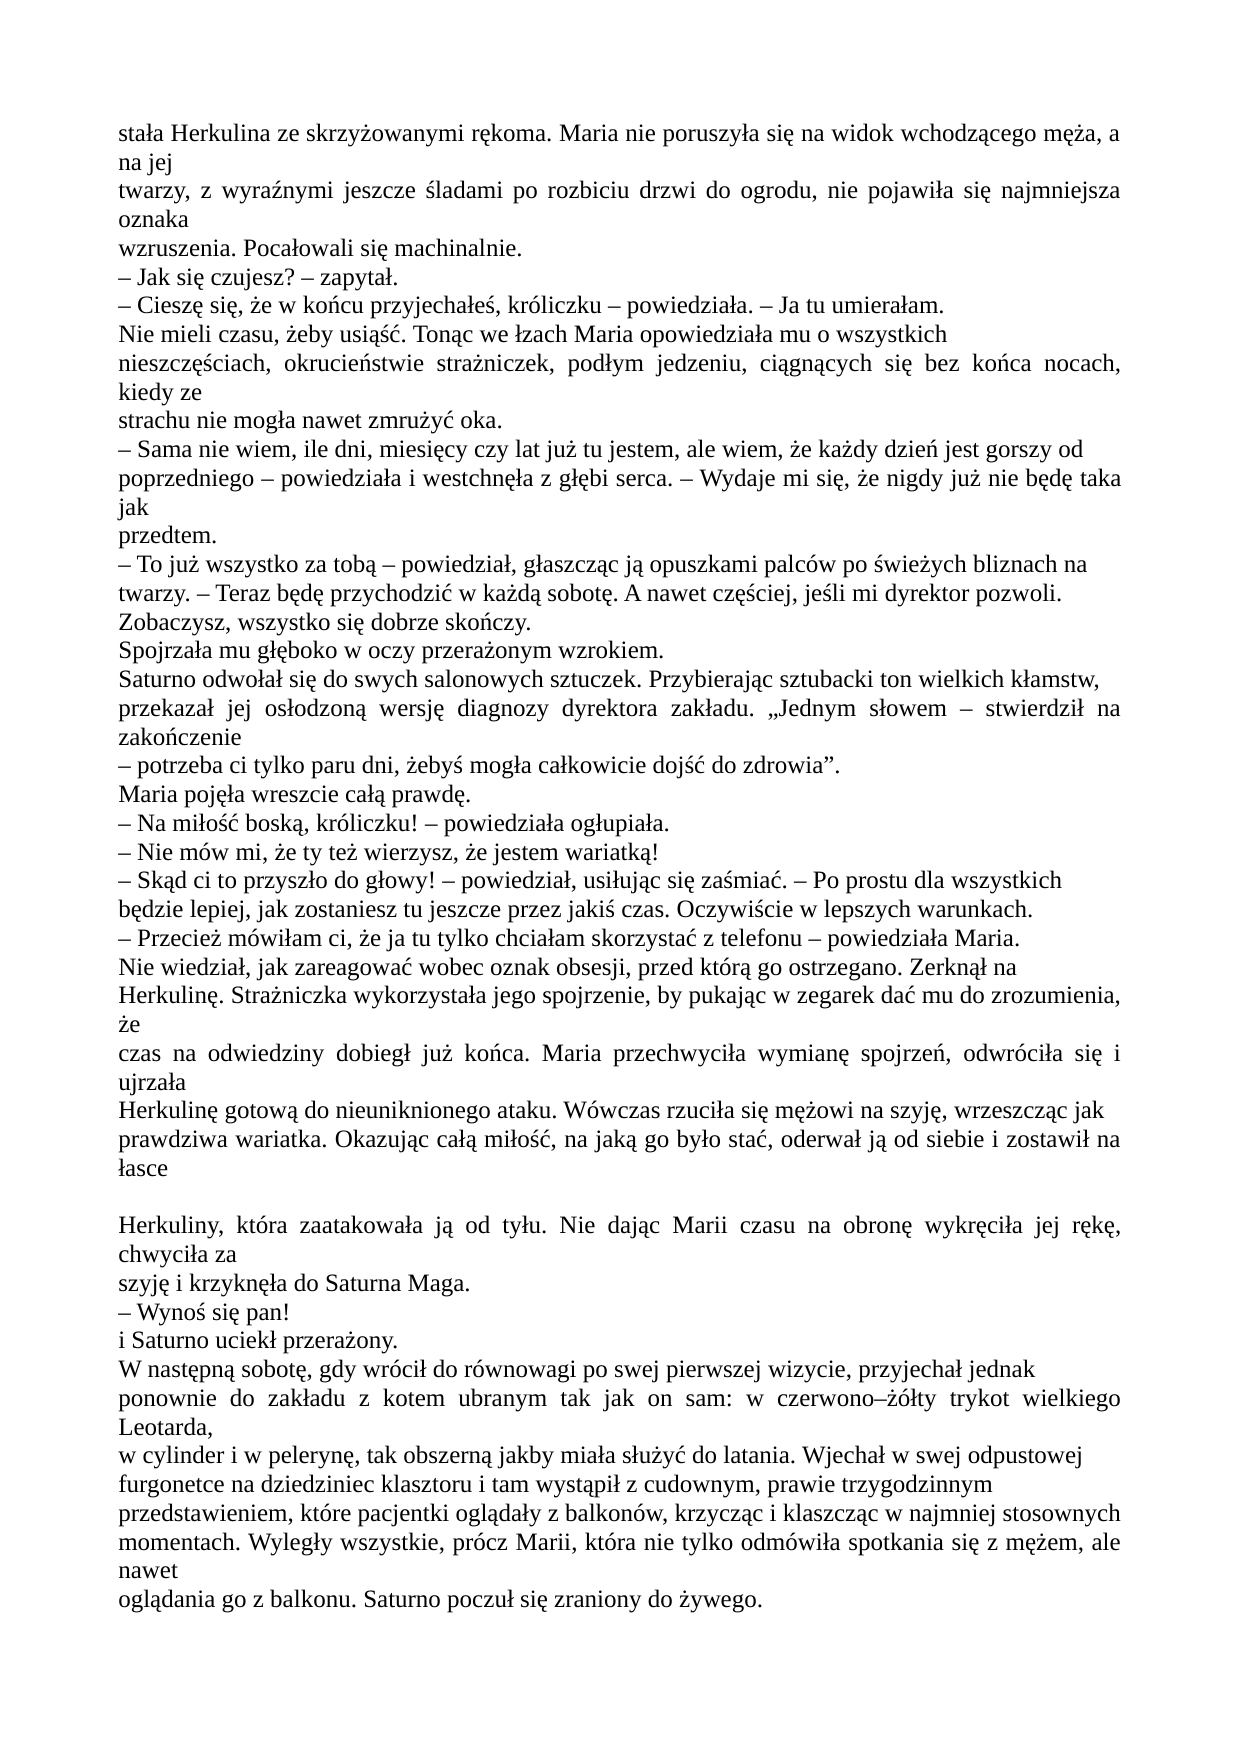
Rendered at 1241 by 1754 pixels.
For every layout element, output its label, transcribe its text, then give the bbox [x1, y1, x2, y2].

text przekazał jej osłodzoną wersję diagnozy dyrektora zakładu. „Jednym słowem – stwierdził na zakończenie [118, 693, 1122, 751]
text twarzy, z wyraźnymi jeszcze śladami po rozbiciu drzwi do ogrodu, nie pojawiła się najmniejsza oznaka [118, 176, 1122, 233]
text Spojrzała mu głęboko w oczy przerażonym wzrokiem. [118, 636, 1122, 664]
text czas na odwiedziny dobiegł już końca. Maria przechwyciła wymianę spojrzeń, odwróciła się i ujrzała [118, 1038, 1122, 1096]
text i Saturno uciekł przerażony. [118, 1326, 1122, 1354]
text oglądania go z balkonu. Saturno poczuł się zraniony do żywego. [118, 1584, 1122, 1613]
text Zobaczysz, wszystko się dobrze skończy. [118, 607, 1122, 636]
text w cylinder i w pelerynę, tak obszerną jakby miała służyć do latania. Wjechał w swej odpustowej [118, 1441, 1122, 1469]
text – Skąd ci to przyszło do głowy! – powiedział, usiłując się zaśmiać. – Po prostu dla wszystkich [118, 866, 1122, 894]
text – Sama nie wiem, ile dni, miesięcy czy lat już tu jestem, ale wiem, że każdy dzień jest gorszy od [118, 434, 1122, 463]
text furgonetce na dziedziniec klasztoru i tam wystąpił z cudownym, prawie trzygodzinnym [118, 1469, 1122, 1498]
text – To już wszystko za tobą – powiedział, głaszcząc ją opuszkami palców po świeżych bliznach na [118, 549, 1122, 578]
text Maria pojęła wreszcie całą prawdę. [118, 779, 1122, 808]
text – Jak się czujesz? – zapytał. [118, 262, 1122, 291]
text W następną sobotę, gdy wrócił do równowagi po swej pierwszej wizycie, przyjechał jednak [118, 1354, 1122, 1383]
text – Wynoś się pan! [118, 1297, 1122, 1326]
text – Na miłość boską, króliczku! – powiedziała ogłupiała. [118, 808, 1122, 837]
text twarzy. – Teraz będę przychodzić w każdą sobotę. A nawet częściej, jeśli mi dyrektor pozwoli. [118, 578, 1122, 607]
text – Cieszę się, że w końcu przyjechałeś, króliczku – powiedziała. – Ja tu umierałam. [118, 291, 1122, 319]
text – potrzeba ci tylko paru dni, żebyś mogła całkowicie dojść do zdrowia”. [118, 751, 1122, 779]
text Nie mieli czasu, żeby usiąść. Tonąc we łzach Maria opowiedziała mu o wszystkich [118, 319, 1122, 348]
text wzruszenia. Pocałowali się machinalnie. [118, 233, 1122, 262]
text poprzedniego – powiedziała i westchnęła z głębi serca. – Wydaje mi się, że nigdy już nie będę taka jak [118, 463, 1122, 521]
text stała Herkulina ze skrzyżowanymi rękoma. Maria nie poruszyła się na widok wchodzącego męża, a na jej [118, 118, 1122, 176]
text – Przecież mówiłam ci, że ja tu tylko chciałam skorzystać z telefonu – powiedziała Maria. [118, 923, 1122, 952]
text momentach. Wyległy wszystkie, prócz Marii, która nie tylko odmówiła spotkania się z mężem, ale nawet [118, 1527, 1122, 1584]
text Herkulinę gotową do nieuniknionego ataku. Wówczas rzuciła się mężowi na szyję, wrzeszcząc jak [118, 1096, 1122, 1124]
text nieszczęściach, okrucieństwie strażniczek, podłym jedzeniu, ciągnących się bez końca nocach, kiedy ze [118, 348, 1122, 406]
text Herkuliny, która zaatakowała ją od tyłu. Nie dając Marii czasu na obronę wykręciła jej rękę, chwyciła za [118, 1211, 1122, 1268]
text szyję i krzyknęła do Saturna Maga. [118, 1268, 1122, 1297]
text strachu nie mogła nawet zmrużyć oka. [118, 406, 1122, 434]
text ponownie do zakładu z kotem ubranym tak jak on sam: w czerwono–żółty trykot wielkiego Leotarda, [118, 1383, 1122, 1441]
text prawdziwa wariatka. Okazując całą miłość, na jaką go było stać, oderwał ją od siebie i zostawił na łasce [118, 1124, 1122, 1182]
text przedtem. [118, 521, 1122, 549]
text Herkulinę. Strażniczka wykorzystała jego spojrzenie, by pukając w zegarek dać mu do zrozumienia, że [118, 981, 1122, 1038]
text Nie wiedział, jak zareagować wobec oznak obsesji, przed którą go ostrzegano. Zerknął na [118, 952, 1122, 981]
text przedstawieniem, które pacjentki oglądały z balkonów, krzycząc i klaszcząc w najmniej stosownych [118, 1498, 1122, 1527]
text – Nie mów mi, że ty też wierzysz, że jestem wariatką! [118, 837, 1122, 866]
text będzie lepiej, jak zostaniesz tu jeszcze przez jakiś czas. Oczywiście w lepszych warunkach. [118, 894, 1122, 923]
text Saturno odwołał się do swych salonowych sztuczek. Przybierając sztubacki ton wielkich kłamstw, [118, 664, 1122, 693]
